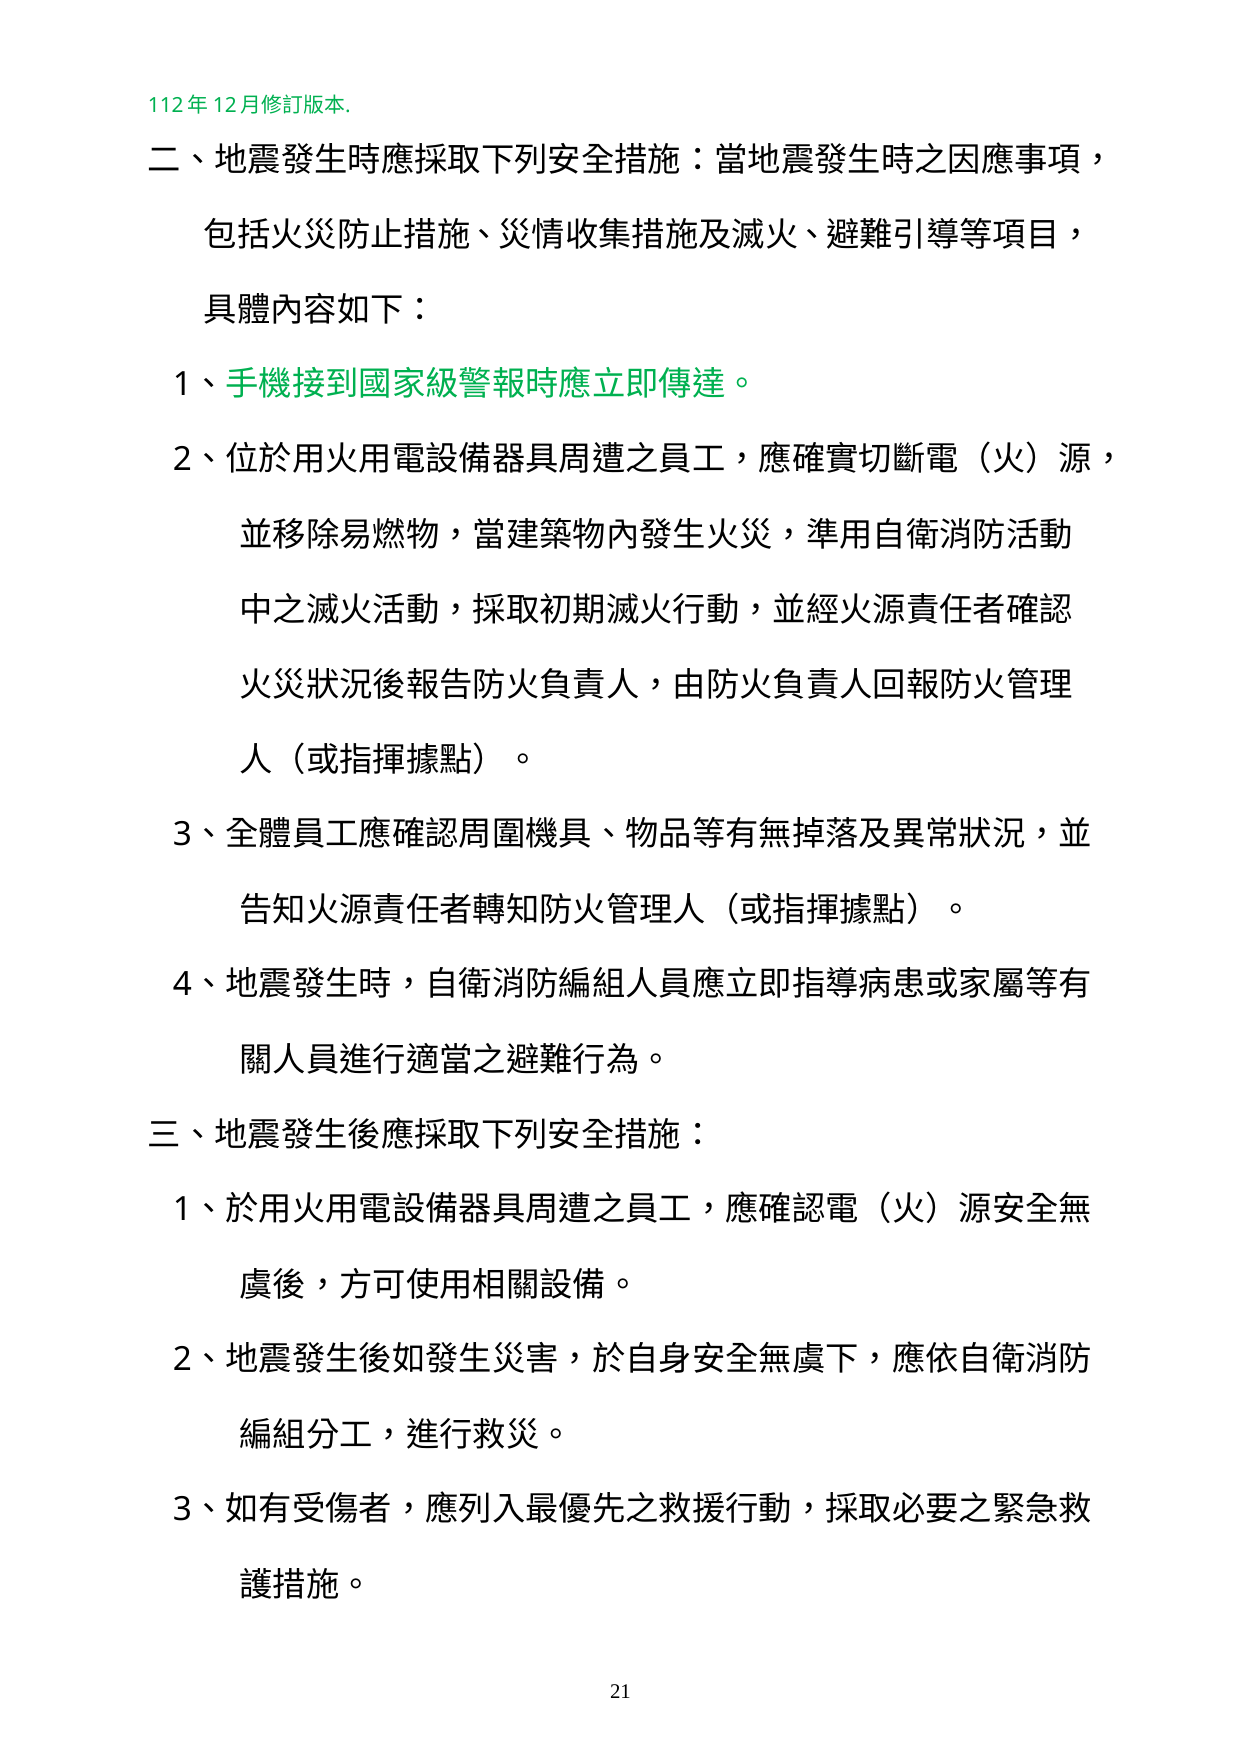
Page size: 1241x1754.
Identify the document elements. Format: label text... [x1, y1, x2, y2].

text 1、於用火用電設備器具周遭之員工，應確認電（火）源安全無虞後，方可使用相關設備。 [173, 1169, 1092, 1319]
text 2、位於用火用電設備器具周遭之員工，應確實切斷電（火）源，並移除易燃物，當建築物內發生火災，準用自衛消防活動中之滅火活動，採取初期滅火行動，並經火源責任者確認火災狀況後報告防火負責人，由防火負責人回報防火管理人（或指揮據點）。 [173, 419, 1092, 794]
text 4、地震發生時，自衛消防編組人員應立即指導病患或家屬等有關人員進行適當之避難行為。 [173, 944, 1092, 1094]
text 3、如有受傷者，應列入最優先之救援行動，採取必要之緊急救護措施。 [173, 1469, 1092, 1619]
text 1、手機接到國家級警報時應立即傳達。 [173, 344, 1092, 419]
text 二、地震發生時應採取下列安全措施：當地震發生時之因應事項，包括火災防止措施、災情收集措施及滅火、避難引導等項目，具體內容如下： [148, 119, 1092, 344]
text 3、全體員工應確認周圍機具、物品等有無掉落及異常狀況，並告知火源責任者轉知防火管理人（或指揮據點）。 [173, 794, 1092, 944]
text 三、地震發生後應採取下列安全措施： [148, 1094, 1092, 1169]
text 2、地震發生後如發生災害，於自身安全無虞下，應依自衛消防編組分工，進行救災。 [173, 1319, 1092, 1469]
